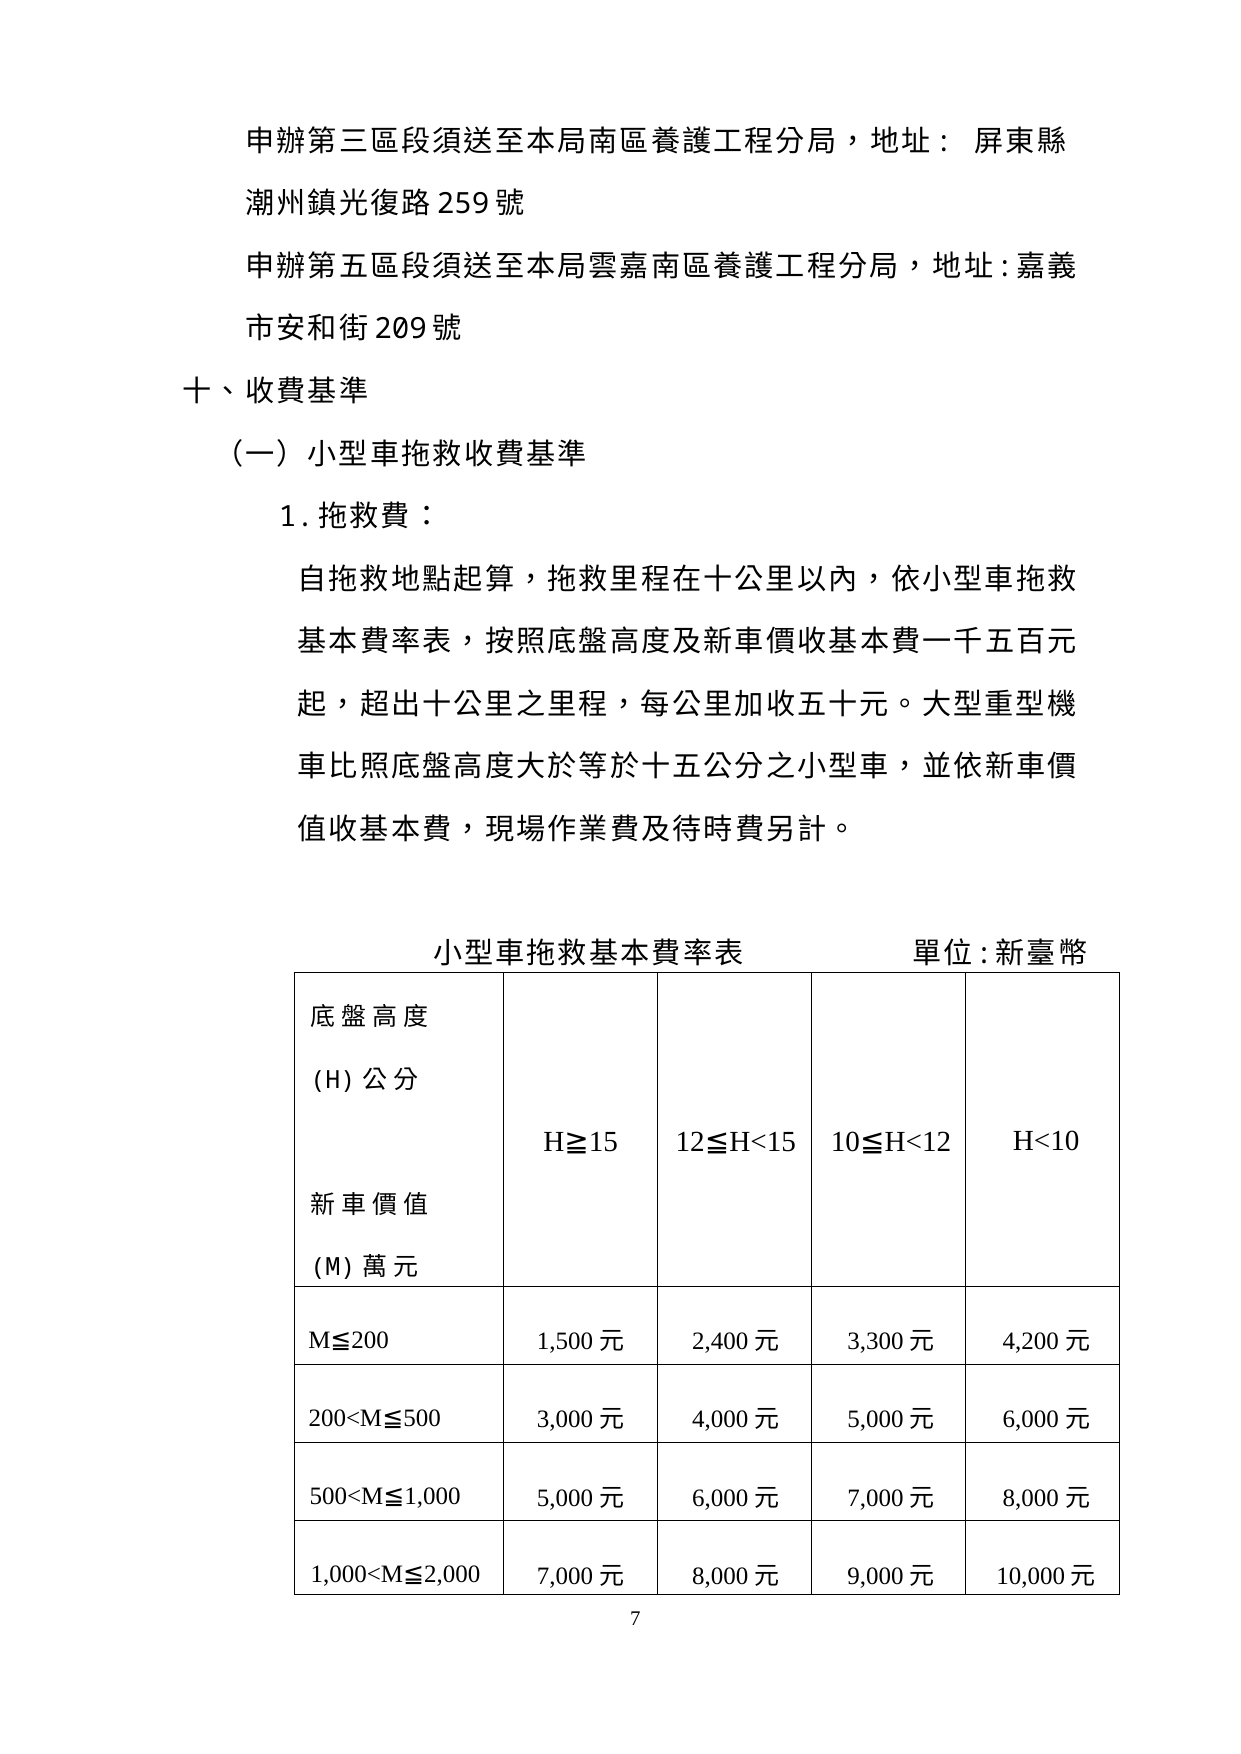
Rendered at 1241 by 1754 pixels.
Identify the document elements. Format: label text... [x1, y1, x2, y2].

table_header H≧15 [504, 973, 657, 1286]
table_header 12≦H<15 [658, 973, 811, 1286]
text 1.拖救費： [269, 472, 1088, 535]
table_header 10≦H<12 [812, 973, 965, 1286]
table_cell 7,000元 [504, 1521, 657, 1594]
table_cell 500<M≦1,000 [295, 1443, 503, 1520]
table_cell 2,400元 [658, 1287, 811, 1364]
table_cell 9,000元 [812, 1521, 965, 1594]
table_cell 6,000元 [658, 1443, 811, 1520]
text 小型車拖救基本費率表 單位:新臺幣 [294, 910, 1088, 972]
table_cell 3,000元 [504, 1365, 657, 1442]
table_cell 4,000元 [658, 1365, 811, 1442]
table_cell 3,300元 [812, 1287, 965, 1364]
table_cell 1,500元 [504, 1287, 657, 1364]
table_cell 7,000元 [812, 1443, 965, 1520]
table_cell 5,000元 [504, 1443, 657, 1520]
table_cell 5,000元 [812, 1365, 965, 1442]
table_cell 4,200元 [966, 1287, 1119, 1364]
text 申辦第三區段須送至本局南區養護工程分局，地址: 屏東縣潮州鎮光復路259號 [239, 97, 1088, 222]
table_cell 1,000<M≦2,000 [295, 1521, 503, 1594]
table_cell 6,000元 [966, 1365, 1119, 1442]
text （一）小型車拖救收費基準 [207, 410, 1088, 472]
table_header H<10 [966, 973, 1119, 1286]
table_header 底盤高度 (H)公分 新車價值 (M)萬元 [295, 973, 503, 1286]
text 自拖救地點起算，拖救里程在十公里以內，依小型車拖救基本費率表，按照底盤高度及新車價收基本費一千五百元起，超出十公里之里程，每公里加收五十元。大型重型機車比照底盤高度大於等於十五公分之小型車，並依新車價值收基本費，現場作業費及待時費另計。 [294, 535, 1088, 847]
table_cell 10,000元 [966, 1521, 1119, 1594]
table_cell 8,000元 [658, 1521, 811, 1594]
text 申辦第五區段須送至本局雲嘉南區養護工程分局，地址:嘉義市安和街209號 [239, 222, 1088, 347]
table_cell 200<M≦500 [295, 1365, 503, 1442]
table_cell M≦200 [295, 1287, 503, 1364]
text 十、收費基準 [182, 347, 1088, 410]
table_cell 8,000元 [966, 1443, 1119, 1520]
